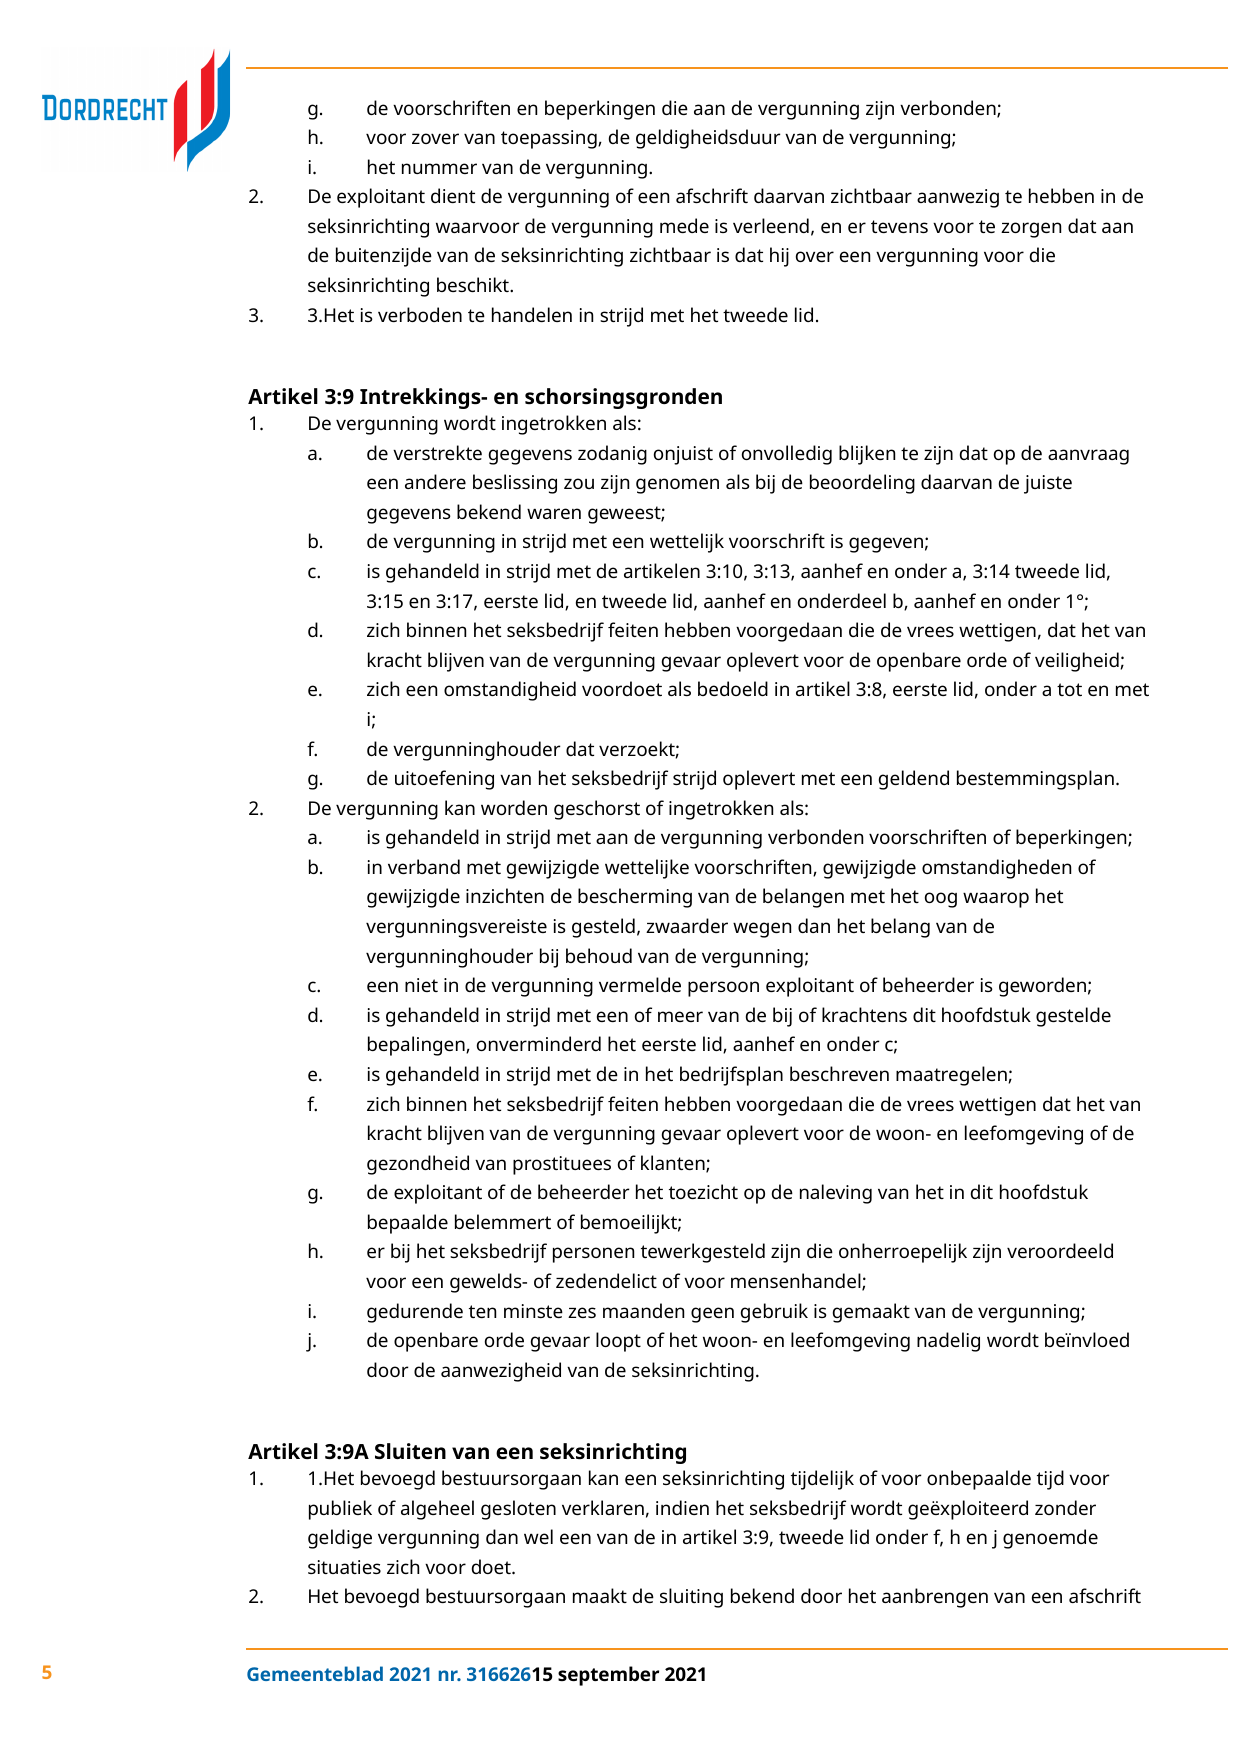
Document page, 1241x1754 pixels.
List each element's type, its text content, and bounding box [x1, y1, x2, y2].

list Het bevoegd bestuursorgaan maakt de sluiting bekend door het aanbrengen van een afschrift [248, 1584, 1152, 1609]
list de vergunninghouder dat verzoekt; [307, 736, 1152, 761]
list gedurende ten minste zes maanden geen gebruik is gemaakt van de vergunning; [307, 1298, 1152, 1323]
list de verstrekte gegevens zodanig onjuist of onvolledig blijken te zijn dat op de aanvraag een andere beslissing zou zijn genomen als bij de beoordeling daarvan de juiste gegevens bekend waren geweest; [307, 440, 1152, 525]
list is gehandeld in strijd met de in het bedrijfsplan beschreven maatregelen; [307, 1061, 1152, 1087]
list De exploitant dient de vergunning of een afschrift daarvan zichtbaar aanwezig te hebben in de seksinrichting waarvoor de vergunning mede is verleend, en er tevens voor te zorgen dat aan de buitenzijde van de seksinrichting zichtbaar is dat hij over een vergunning voor die seksinrichting beschikt. [248, 183, 1152, 298]
text Artikel 3:9 Intrekkings- en schorsingsgronden [248, 382, 1152, 410]
list is gehandeld in strijd met aan de vergunning verbonden voorschriften of beperkingen; [307, 824, 1152, 850]
list de exploitant of de beheerder het toezicht op de naleving van het in dit hoofdstuk bepaalde belemmert of bemoeilijkt; [307, 1179, 1152, 1235]
list zich een omstandigheid voordoet als bedoeld in artikel 3:8, eerste lid, onder a tot en met i; [307, 677, 1152, 732]
list er bij het seksbedrijf personen tewerkgesteld zijn die onherroepelijk zijn veroordeeld voor een gewelds- of zedendelict of voor mensenhandel; [307, 1239, 1152, 1294]
list is gehandeld in strijd met een of meer van de bij of krachtens dit hoofdstuk gestelde bepalingen, onverminderd het eerste lid, aanhef en onder c; [307, 1002, 1152, 1057]
list in verband met gewijzigde wettelijke voorschriften, gewijzigde omstandigheden of gewijzigde inzichten de bescherming van de belangen met het oog waarop het vergunningsvereiste is gesteld, zwaarder wegen dan het belang van de vergunninghouder bij behoud van de vergunning; [307, 854, 1152, 968]
list 3.Het is verboden te handelen in strijd met het tweede lid. [248, 302, 1152, 328]
list de uitoefening van het seksbedrijf strijd oplevert met een geldend bestemmingsplan. [307, 765, 1152, 791]
list is gehandeld in strijd met de artikelen 3:10, 3:13, aanhef en onder a, 3:14 tweede lid, 3:15 en 3:17, eerste lid, en tweede lid, aanhef en onderdeel b, aanhef en onder 1°; [307, 558, 1152, 613]
picture [41, 47, 231, 172]
list het nummer van de vergunning. [307, 154, 1152, 180]
list een niet in de vergunning vermelde persoon exploitant of beheerder is geworden; [307, 972, 1152, 998]
list zich binnen het seksbedrijf feiten hebben voorgedaan die de vrees wettigen, dat het van kracht blijven van de vergunning gevaar oplevert voor de openbare orde of veiligheid; [307, 617, 1152, 673]
list voor zover van toepassing, de geldigheidsduur van de vergunning; [307, 124, 1152, 150]
list de vergunning in strijd met een wettelijk voorschrift is gegeven; [307, 529, 1152, 554]
list 1.Het bevoegd bestuursorgaan kan een seksinrichting tijdelijk of voor onbepaalde tijd voor publiek of algeheel gesloten verklaren, indien het seksbedrijf wordt geëxploiteerd zonder geldige vergunning dan wel een van de in artikel 3:9, tweede lid onder f, h en j genoemde situaties zich voor doet. [248, 1465, 1152, 1580]
list De vergunning kan worden geschorst of ingetrokken als: [248, 795, 1152, 821]
list de openbare orde gevaar loopt of het woon- en leefomgeving nadelig wordt beïnvloed door de aanwezigheid van de seksinrichting. [307, 1327, 1152, 1383]
list de voorschriften en beperkingen die aan de vergunning zijn verbonden; [307, 95, 1152, 121]
list zich binnen het seksbedrijf feiten hebben voorgedaan die de vrees wettigen dat het van kracht blijven van de vergunning gevaar oplevert voor de woon- en leefomgeving of de gezondheid van prostituees of klanten; [307, 1091, 1152, 1176]
list De vergunning wordt ingetrokken als: [248, 410, 1152, 436]
text Artikel 3:9A Sluiten van een seksinrichting [248, 1437, 1152, 1465]
